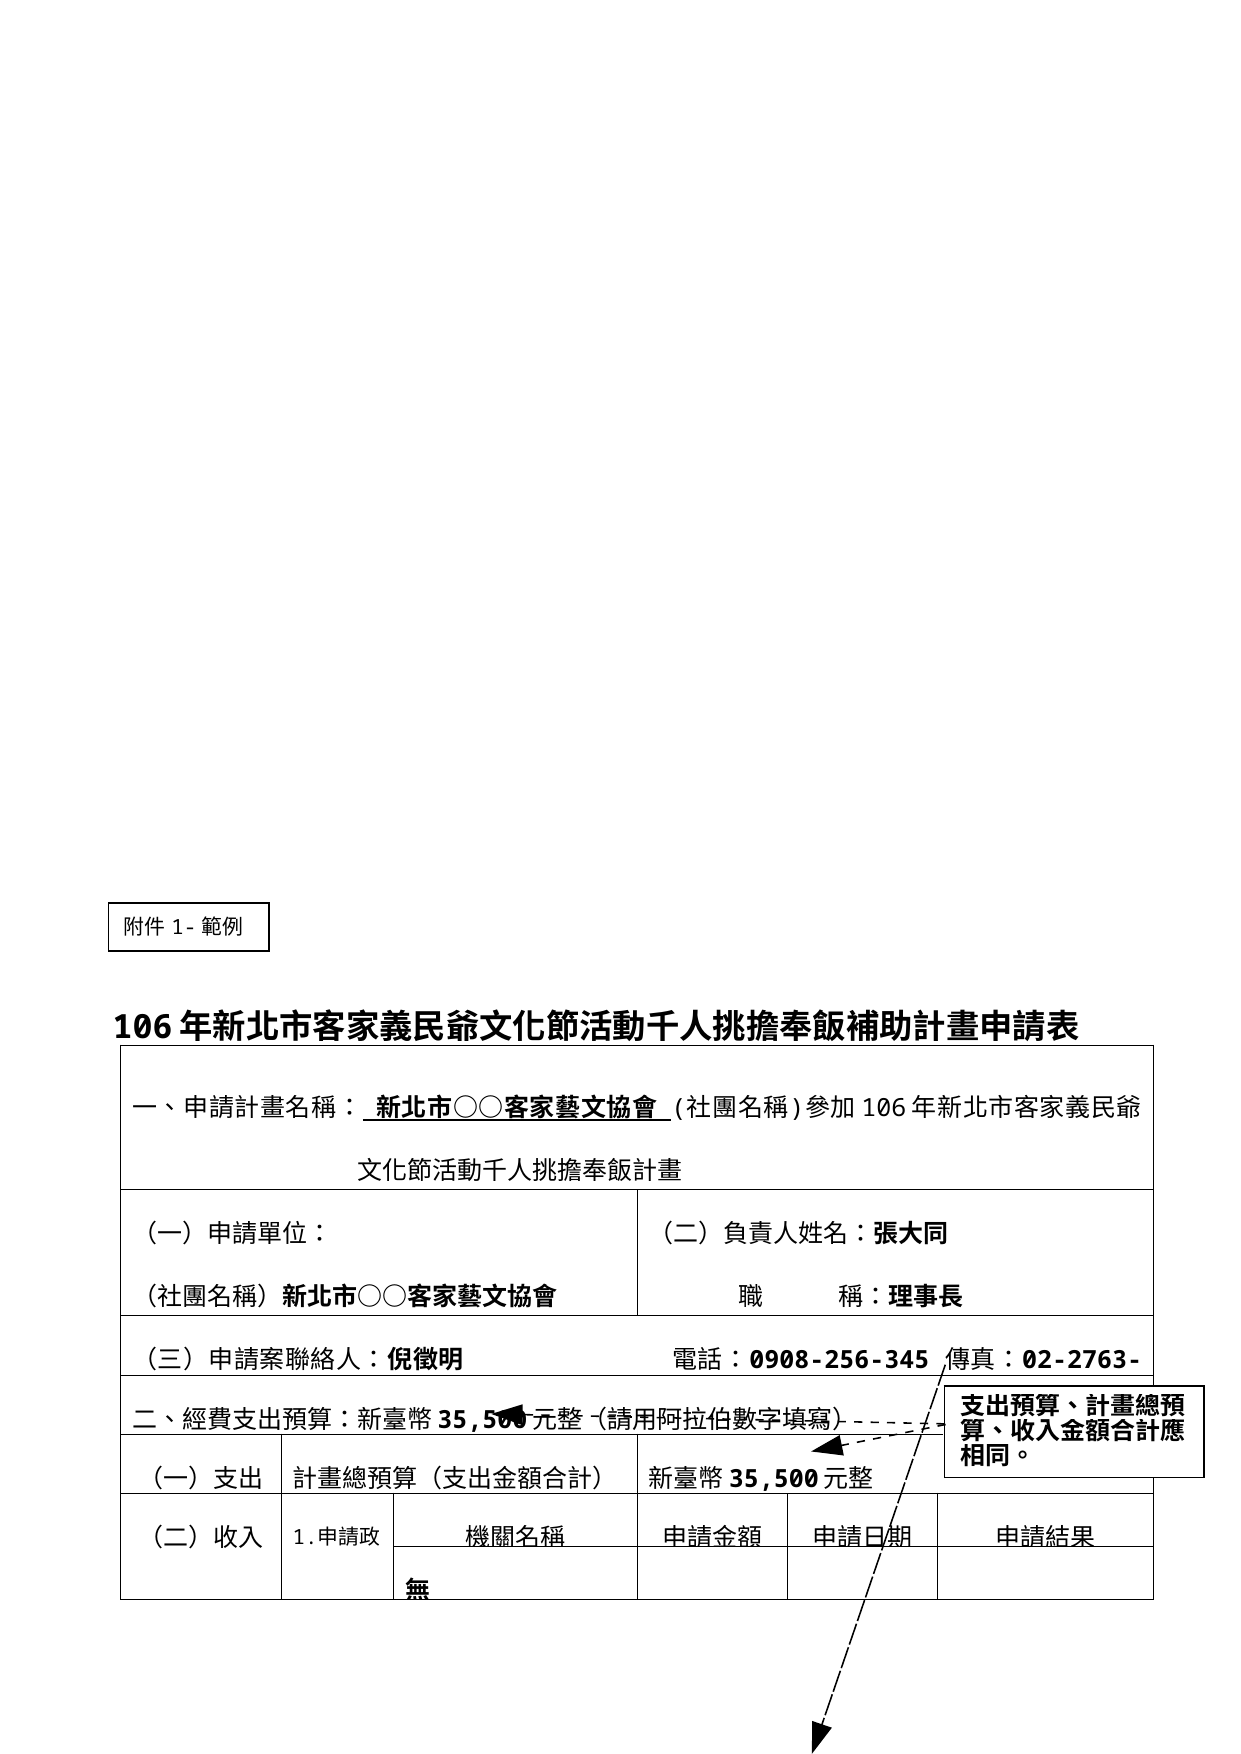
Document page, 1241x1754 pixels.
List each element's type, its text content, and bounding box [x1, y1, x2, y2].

table_cell （一）支出 [121, 1435, 281, 1493]
table_cell 申請日期 [788, 1494, 937, 1546]
table_cell 計畫總預算（支出金額合計） [282, 1435, 637, 1493]
table_cell 二、經費支出預算：新臺幣35,500元整（請用阿拉伯數字填寫） [121, 1376, 1153, 1433]
table_cell （三）申請案聯絡人：倪徵明 電話：0908-256-345 傳真：02-2763-5833 [121, 1316, 1153, 1374]
table_cell 1.申請政府機關補助金額明細:(本局以外機關) [282, 1494, 393, 1599]
table_cell 申請結果 [938, 1494, 1153, 1546]
table_cell （二）負責人姓名：張大同 職 稱：理事長 [638, 1190, 1153, 1315]
table_cell [938, 1547, 1153, 1599]
table_cell 申請金額 [638, 1494, 787, 1546]
table_cell 二、經費支出預算：新臺幣35,500元整（請用阿拉伯數字填寫） [945, 1387, 1203, 1477]
text 106年新北市客家義民爺文化節活動千人挑擔奉飯補助計畫申請表 [112, 982, 1128, 1044]
table_cell 機關名稱 [394, 1494, 637, 1546]
table_header 一、申請計畫名稱： 新北市○○客家藝文協會 (社團名稱)參加106年新北市客家義民爺文化節活動千人挑擔奉飯計畫 [121, 1046, 1153, 1189]
table_cell 無 [394, 1547, 637, 1599]
table_cell [788, 1547, 937, 1599]
table_cell 新臺幣35,500元整 [638, 1435, 1153, 1493]
table_cell （二）收入 [121, 1494, 281, 1599]
table_cell [638, 1547, 787, 1599]
table_cell （一）申請單位： （社團名稱）新北市○○客家藝文協會 [121, 1190, 637, 1315]
